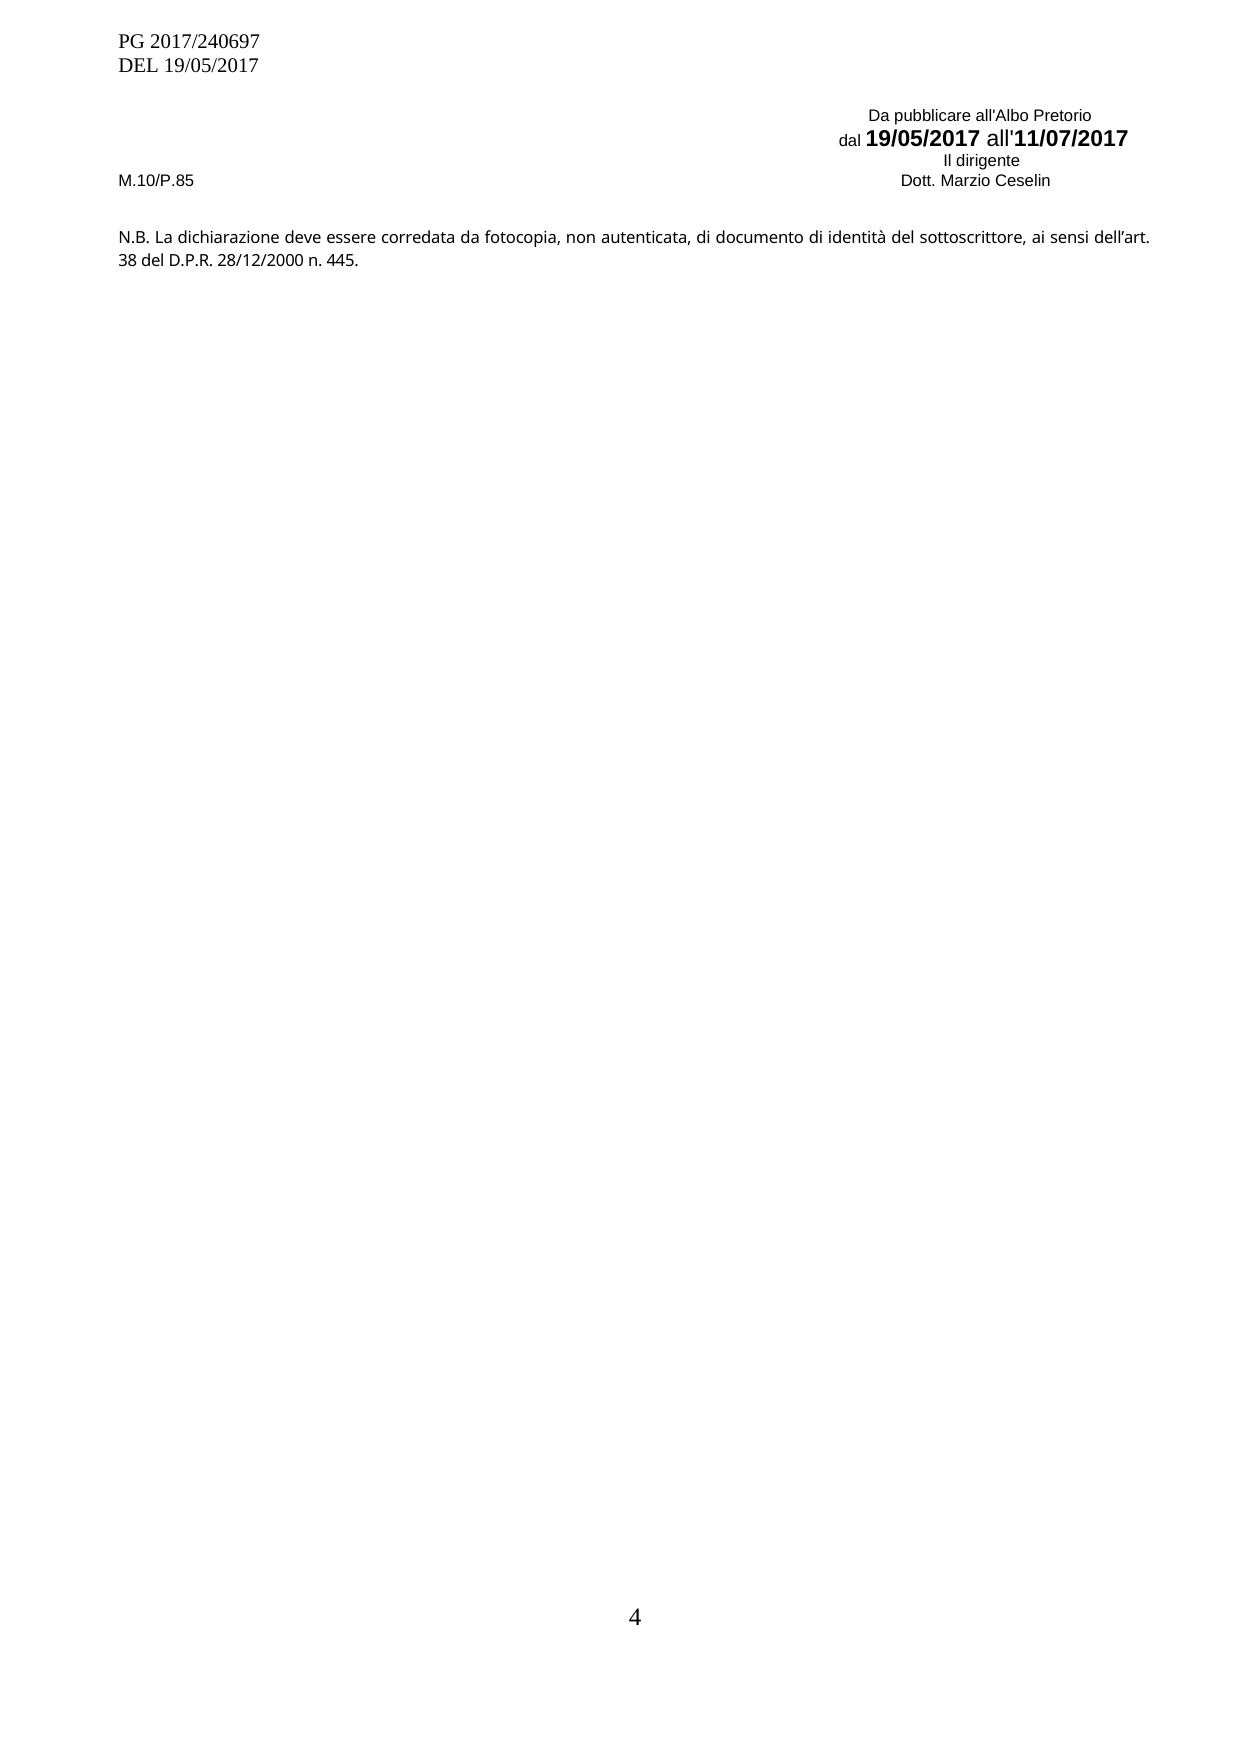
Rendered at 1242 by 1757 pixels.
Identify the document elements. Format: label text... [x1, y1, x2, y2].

text N.B. La dichiarazione deve essere corredata da fotocopia, non autenticata, di documento di identità del sottoscrittore, ai sensi dell’art. 38 del D.P.R. 28/12/2000 n. 445. [118, 225, 1152, 271]
